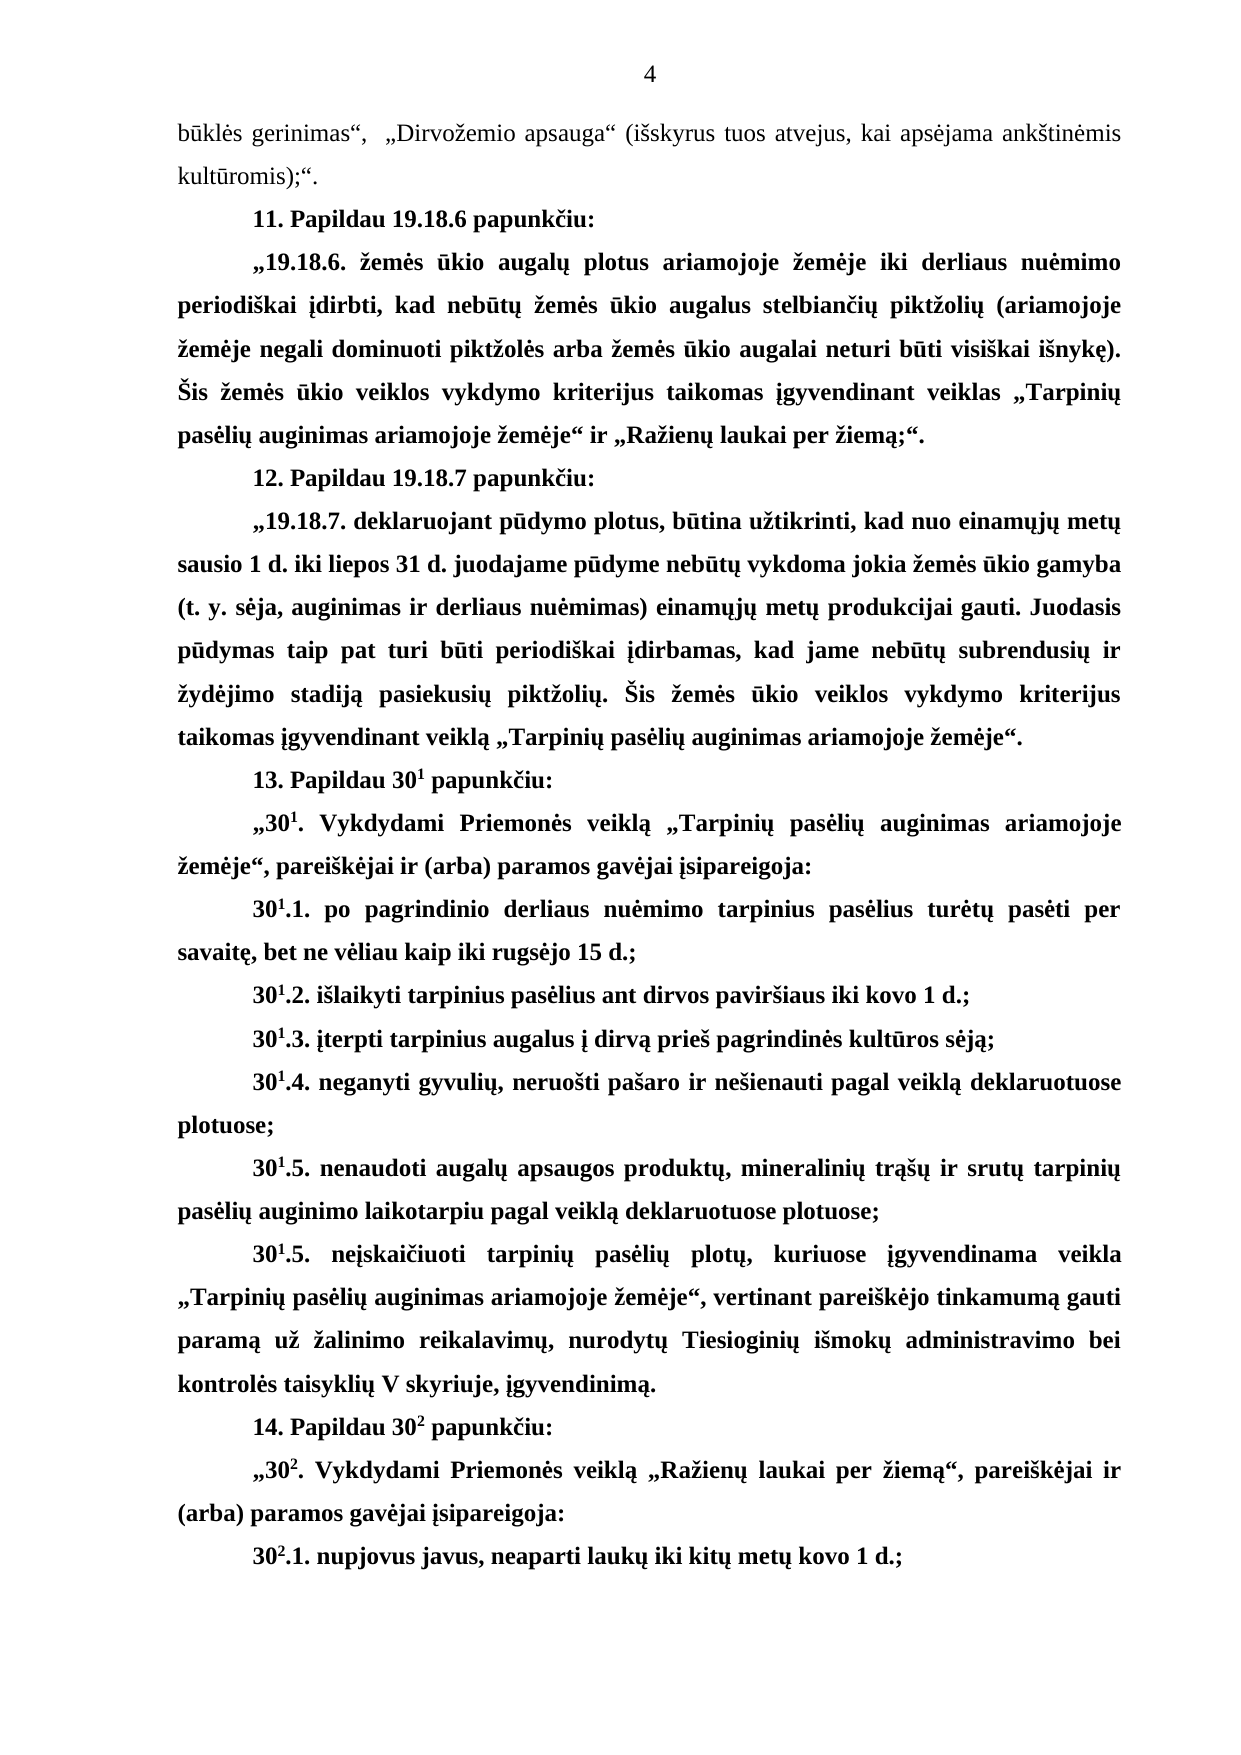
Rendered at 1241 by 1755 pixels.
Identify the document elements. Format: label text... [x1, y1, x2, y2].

text 301.2. išlaikyti tarpinius pasėlius ant dirvos paviršiaus iki kovo 1 d.; [177, 981, 1122, 1009]
text 12. Papildau 19.18.7 papunkčiu: [177, 463, 1122, 492]
text „19.18.6. žemės ūkio augalų plotus ariamojoje žemėje iki derliaus nuėmimo periodiškai įdirbti, kad nebūtų žemės ūkio augalus stelbiančių piktžolių (ariamojoje žemėje negali dominuoti piktžolės arba žemės ūkio augalai neturi būti visiškai išnykę). Šis žemės ūkio veiklos vykdymo kriterijus taikomas įgyvendinant veiklas „Tarpinių pasėlių auginimas ariamojoje žemėje“ ir „Ražienų laukai per žiemą;“. [177, 247, 1122, 449]
text 301.4. neganyti gyvulių, neruošti pašaro ir nešienauti pagal veiklą deklaruotuose plotuose; [177, 1067, 1122, 1139]
text 301.1. po pagrindinio derliaus nuėmimo tarpinius pasėlius turėtų pasėti per savaitę, bet ne vėliau kaip iki rugsėjo 15 d.; [177, 894, 1122, 966]
text būklės gerinimas“, „Dirvožemio apsauga“ (išskyrus tuos atvejus, kai apsėjama ankštinėmis kultūromis);“. [177, 118, 1122, 190]
text 13. Papildau 301 papunkčiu: [177, 765, 1122, 794]
text 301.5. nenaudoti augalų apsaugos produktų, mineralinių trąšų ir srutų tarpinių pasėlių auginimo laikotarpiu pagal veiklą deklaruotuose plotuose; [177, 1153, 1122, 1225]
text 11. Papildau 19.18.6 papunkčiu: [177, 204, 1122, 233]
text 14. Papildau 302 papunkčiu: [177, 1412, 1122, 1441]
text 302.1. nupjovus javus, neaparti laukų iki kitų metų kovo 1 d.; [177, 1541, 1122, 1570]
text 301.3. įterpti tarpinius augalus į dirvą prieš pagrindinės kultūros sėją; [177, 1024, 1122, 1052]
text „19.18.7. deklaruojant pūdymo plotus, būtina užtikrinti, kad nuo einamųjų metų sausio 1 d. iki liepos 31 d. juodajame pūdyme nebūtų vykdoma jokia žemės ūkio gamyba (t. y. sėja, auginimas ir derliaus nuėmimas) einamųjų metų produkcijai gauti. Juodasis pūdymas taip pat turi būti periodiškai įdirbamas, kad jame nebūtų subrendusių ir žydėjimo stadiją pasiekusių piktžolių. Šis žemės ūkio veiklos vykdymo kriterijus taikomas įgyvendinant veiklą „Tarpinių pasėlių auginimas ariamojoje žemėje“. [177, 506, 1122, 751]
text „302. Vykdydami Priemonės veiklą „Ražienų laukai per žiemą“, pareiškėjai ir (arba) paramos gavėjai įsipareigoja: [177, 1455, 1122, 1527]
text 301.5. neįskaičiuoti tarpinių pasėlių plotų, kuriuose įgyvendinama veikla „Tarpinių pasėlių auginimas ariamojoje žemėje“, vertinant pareiškėjo tinkamumą gauti paramą už žalinimo reikalavimų, nurodytų Tiesioginių išmokų administravimo bei kontrolės taisyklių V skyriuje, įgyvendinimą. [177, 1239, 1122, 1397]
text „301. Vykdydami Priemonės veiklą „Tarpinių pasėlių auginimas ariamojoje žemėje“, pareiškėjai ir (arba) paramos gavėjai įsipareigoja: [177, 808, 1122, 880]
